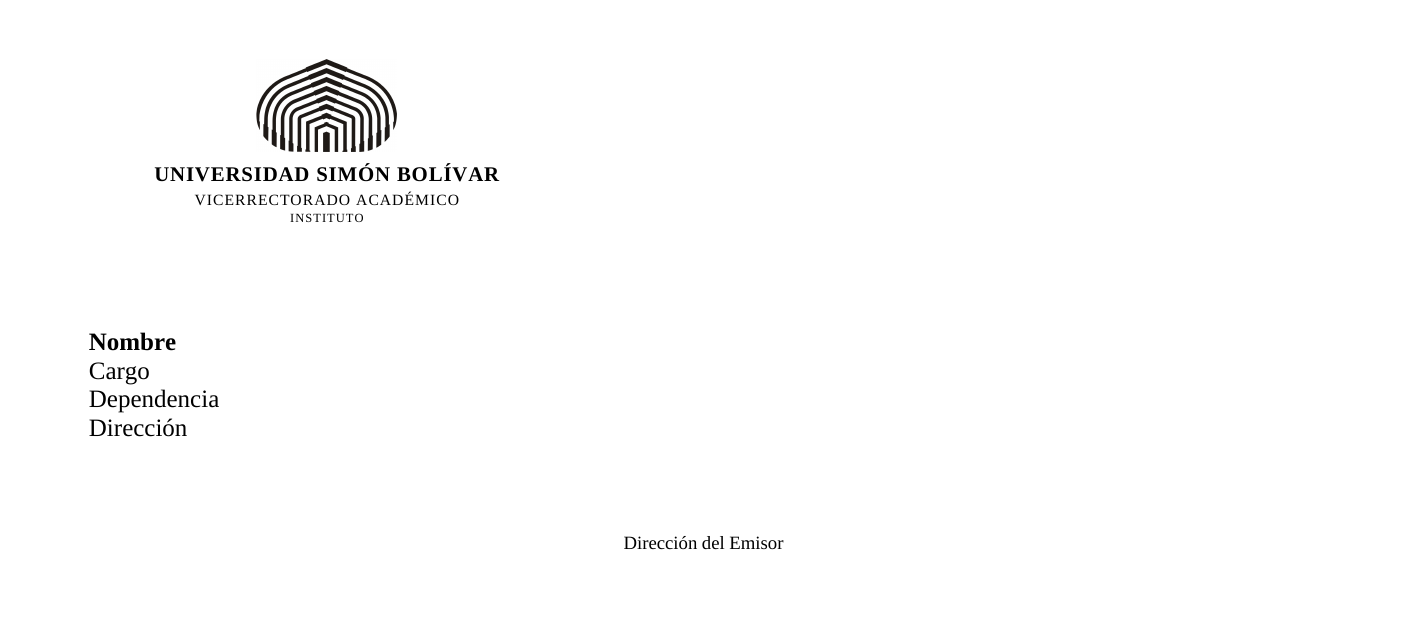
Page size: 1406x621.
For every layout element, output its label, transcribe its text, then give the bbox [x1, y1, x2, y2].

table_cell [650, 240, 1320, 327]
table_cell [78, 240, 650, 327]
table_header [576, 59, 650, 239]
table_header Dirección del Emisor [89, 532, 1318, 575]
table_cell [650, 327, 1320, 488]
table_cell Nombre Cargo Dependencia Dirección [78, 327, 650, 488]
table_header UNIVERSIDAD SIMÓN BOLÍVAR VICERRECTORADO ACADÉMICO INSTITUTO [78, 59, 576, 239]
table_header [650, 59, 1320, 239]
picture [256, 59, 397, 152]
